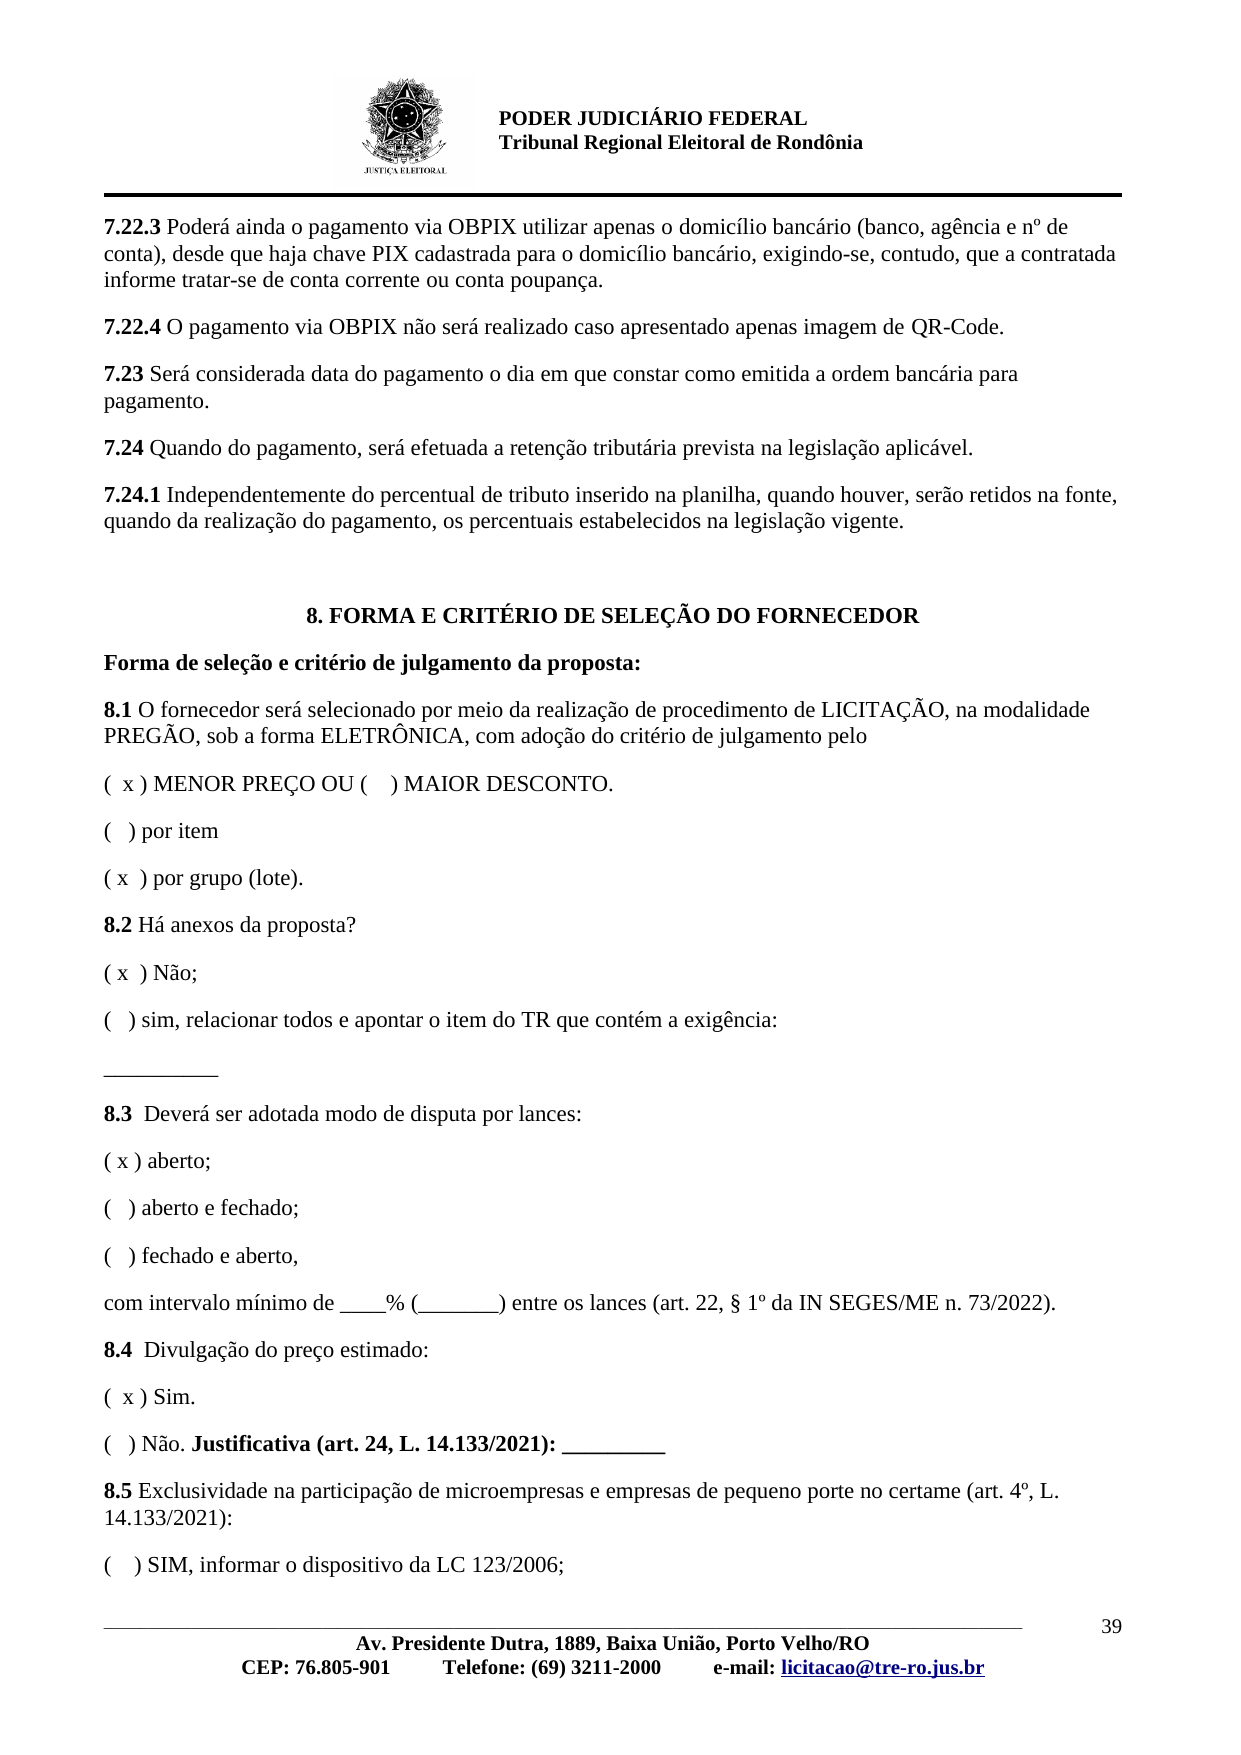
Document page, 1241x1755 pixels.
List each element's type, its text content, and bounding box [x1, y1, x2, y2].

text 8.4 Divulgação do preço estimado: [103, 1336, 1122, 1362]
text 8.5 Exclusividade na participação de microempresas e empresas de pequeno porte no certame (art. 4º, L. 14.133/2021): [103, 1478, 1122, 1530]
text 8. FORMA E CRITÉRIO DE SELEÇÃO DO FORNECEDOR [103, 602, 1122, 628]
text ( ) por item [103, 817, 1122, 843]
text ( ) aberto e fechado; [103, 1194, 1122, 1221]
text ( ) SIM, informar o dispositivo da LC 123/2006; [103, 1551, 1122, 1577]
text 8.2 Há anexos da proposta? [103, 911, 1122, 938]
text 7.23 Será considerada data do pagamento o dia em que constar como emitida a ordem bancária para pagamento. [103, 360, 1122, 413]
text ( x ) MENOR PREÇO OU ( ) MAIOR DESCONTO. [103, 770, 1122, 796]
text 8.1 O fornecedor será selecionado por meio da realização de procedimento de LICITAÇÃO, na modalidade PREGÃO, sob a forma ELETRÔNICA, com adoção do critério de julgamento pelo [103, 696, 1122, 749]
text ( ) fechado e aberto, [103, 1242, 1122, 1268]
text com intervalo mínimo de ____% (_______) entre os lances (art. 22, § 1º da IN SEGES/ME n. 73/2022). [103, 1289, 1122, 1315]
text ( ) Não. Justificativa (art. 24, L. 14.133/2021): _________ [103, 1430, 1122, 1457]
text 7.24.1 Independentemente do percentual de tributo inserido na planilha, quando houver, serão retidos na fonte, quando da realização do pagamento, os percentuais estabelecidos na legislação vigente. [103, 481, 1122, 534]
text ( x ) por grupo (lote). [103, 864, 1122, 891]
text Forma de seleção e critério de julgamento da proposta: [103, 649, 1122, 675]
text ( x ) Não; [103, 958, 1122, 985]
text 7.24 Quando do pagamento, será efetuada a retenção tributária prevista na legislação aplicável. [103, 434, 1122, 460]
text 8.3 Deverá ser adotada modo de disputa por lances: [103, 1100, 1122, 1126]
text ( x ) aberto; [103, 1147, 1122, 1174]
text 7.22.3 Poderá ainda o pagamento via OBPIX utilizar apenas o domicílio bancário (banco, agência e nº de conta), desde que haja chave PIX cadastrada para o domicílio bancário, exigindo-se, contudo, que a contratada informe tratar-se de conta corrente ou conta poupança. [103, 213, 1122, 292]
text ( x ) Sim. [103, 1383, 1122, 1409]
text __________ [103, 1053, 1122, 1079]
text 7.22.4 O pagamento via OBPIX não será realizado caso apresentado apenas imagem de QR-Code. [103, 313, 1122, 339]
text ( ) sim, relacionar todos e apontar o item do TR que contém a exigência: [103, 1006, 1122, 1032]
